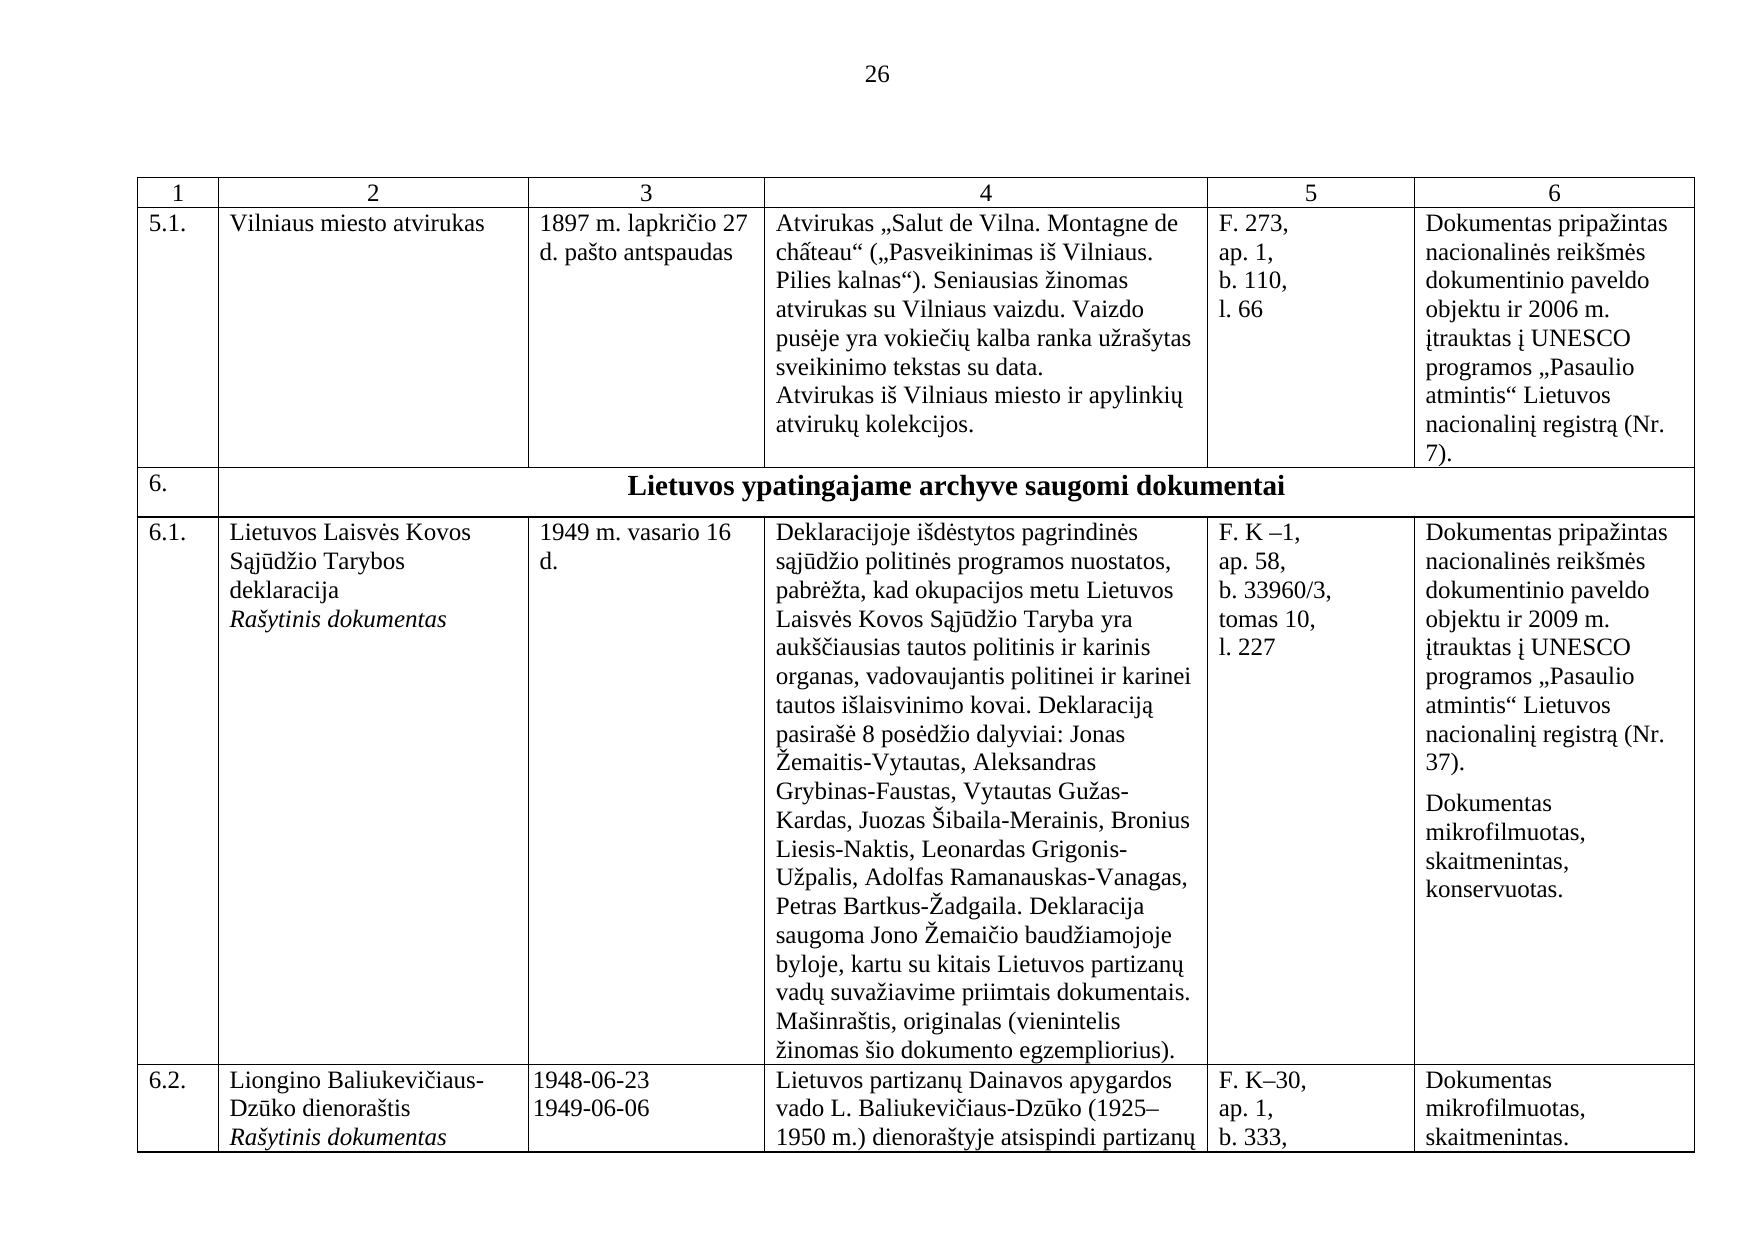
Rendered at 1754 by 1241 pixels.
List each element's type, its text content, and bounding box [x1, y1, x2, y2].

table_cell 1897 m. lapkričio 27 d. pašto antspaudas [529, 208, 764, 467]
table_cell Dokumentas pripažintas nacionalinės reikšmės dokumentinio paveldo objektu ir 2009 m. įtrauktas į UNESCO programos „Pasaulio atmintis“ Lietuvos nacionalinį registrą (Nr. 37). Dokumentas mikrofilmuotas, skaitmenintas, konservuotas. [1415, 518, 1694, 1064]
table_cell Vilniaus miesto atvirukas [219, 208, 528, 467]
table_cell Lietuvos partizanų Dainavos apygardos vado L. Baliukevičiaus-Dzūko (1925–1950 m.) dienoraštyje atsispindi partizanų [765, 1065, 1207, 1151]
table_cell Lietuvos ypatingajame archyve saugomi dokumentai [219, 468, 1694, 516]
table_cell Deklaracijoje išdėstytos pagrindinės sąjūdžio politinės programos nuostatos, pabrėžta, kad okupacijos metu Lietuvos Laisvės Kovos Sąjūdžio Taryba yra aukščiausias tautos politinis ir karinis organas, vadovaujantis politinei ir karinei tautos išlaisvinimo kovai. Deklaraciją pasirašė 8 posėdžio dalyviai: Jonas Žemaitis-Vytautas, Aleksandras Grybinas-Faustas, Vytautas Gužas-Kardas, Juozas Šibaila-Merainis, Bronius Liesis-Naktis, Leonardas Grigonis-Užpalis, Adolfas Ramanauskas-Vanagas, Petras Bartkus-Žadgaila. Deklaracija saugoma Jono Žemaičio baudžiamojoje byloje, kartu su kitais Lietuvos partizanų vadų suvažiavime priimtais dokumentais. Mašinraštis, originalas (vienintelis žinomas šio dokumento egzempliorius). [765, 518, 1207, 1064]
table_header 5 [1208, 178, 1414, 207]
table_header 4 [765, 178, 1207, 207]
table_cell Liongino Baliukevičiaus-Dzūko dienoraštis Rašytinis dokumentas [219, 1065, 528, 1151]
table_cell F. 273, ap. 1, b. 110, l. 66 [1208, 208, 1414, 467]
table_cell 5.1. [138, 208, 218, 467]
table_cell 1948-06-23 1949-06-06 [529, 1065, 764, 1151]
table_cell 6.1. [138, 518, 218, 1064]
table_cell Lietuvos Laisvės Kovos Sąjūdžio Tarybos deklaracija Rašytinis dokumentas [219, 518, 528, 1064]
table_header 2 [219, 178, 528, 207]
table_header 6 [1415, 178, 1694, 207]
table_cell 6.2. [138, 1065, 218, 1151]
table_cell Atvirukas „Salut de Vilna. Montagne de chấteau“ („Pasveikinimas iš Vilniaus. Pilies kalnas“). Seniausias žinomas atvirukas su Vilniaus vaizdu. Vaizdo pusėje yra vokiečių kalba ranka užrašytas sveikinimo tekstas su data. Atvirukas iš Vilniaus miesto ir apylinkių atvirukų kolekcijos. [765, 208, 1207, 467]
table_header 3 [529, 178, 764, 207]
table_cell F. K–30, ap. 1, b. 333, [1208, 1065, 1414, 1151]
table_cell 6. [138, 468, 218, 516]
table_cell 1949 m. vasario 16 d. [529, 518, 764, 1064]
table_cell F. K –1, ap. 58, b. 33960/3, tomas 10, l. 227 [1208, 518, 1414, 1064]
table_header 1 [138, 178, 218, 207]
table_cell Dokumentas pripažintas nacionalinės reikšmės dokumentinio paveldo objektu ir 2006 m. įtrauktas į UNESCO programos „Pasaulio atmintis“ Lietuvos nacionalinį registrą (Nr. 7). [1415, 208, 1694, 467]
table_cell Dokumentas mikrofilmuotas, skaitmenintas. [1415, 1065, 1694, 1151]
